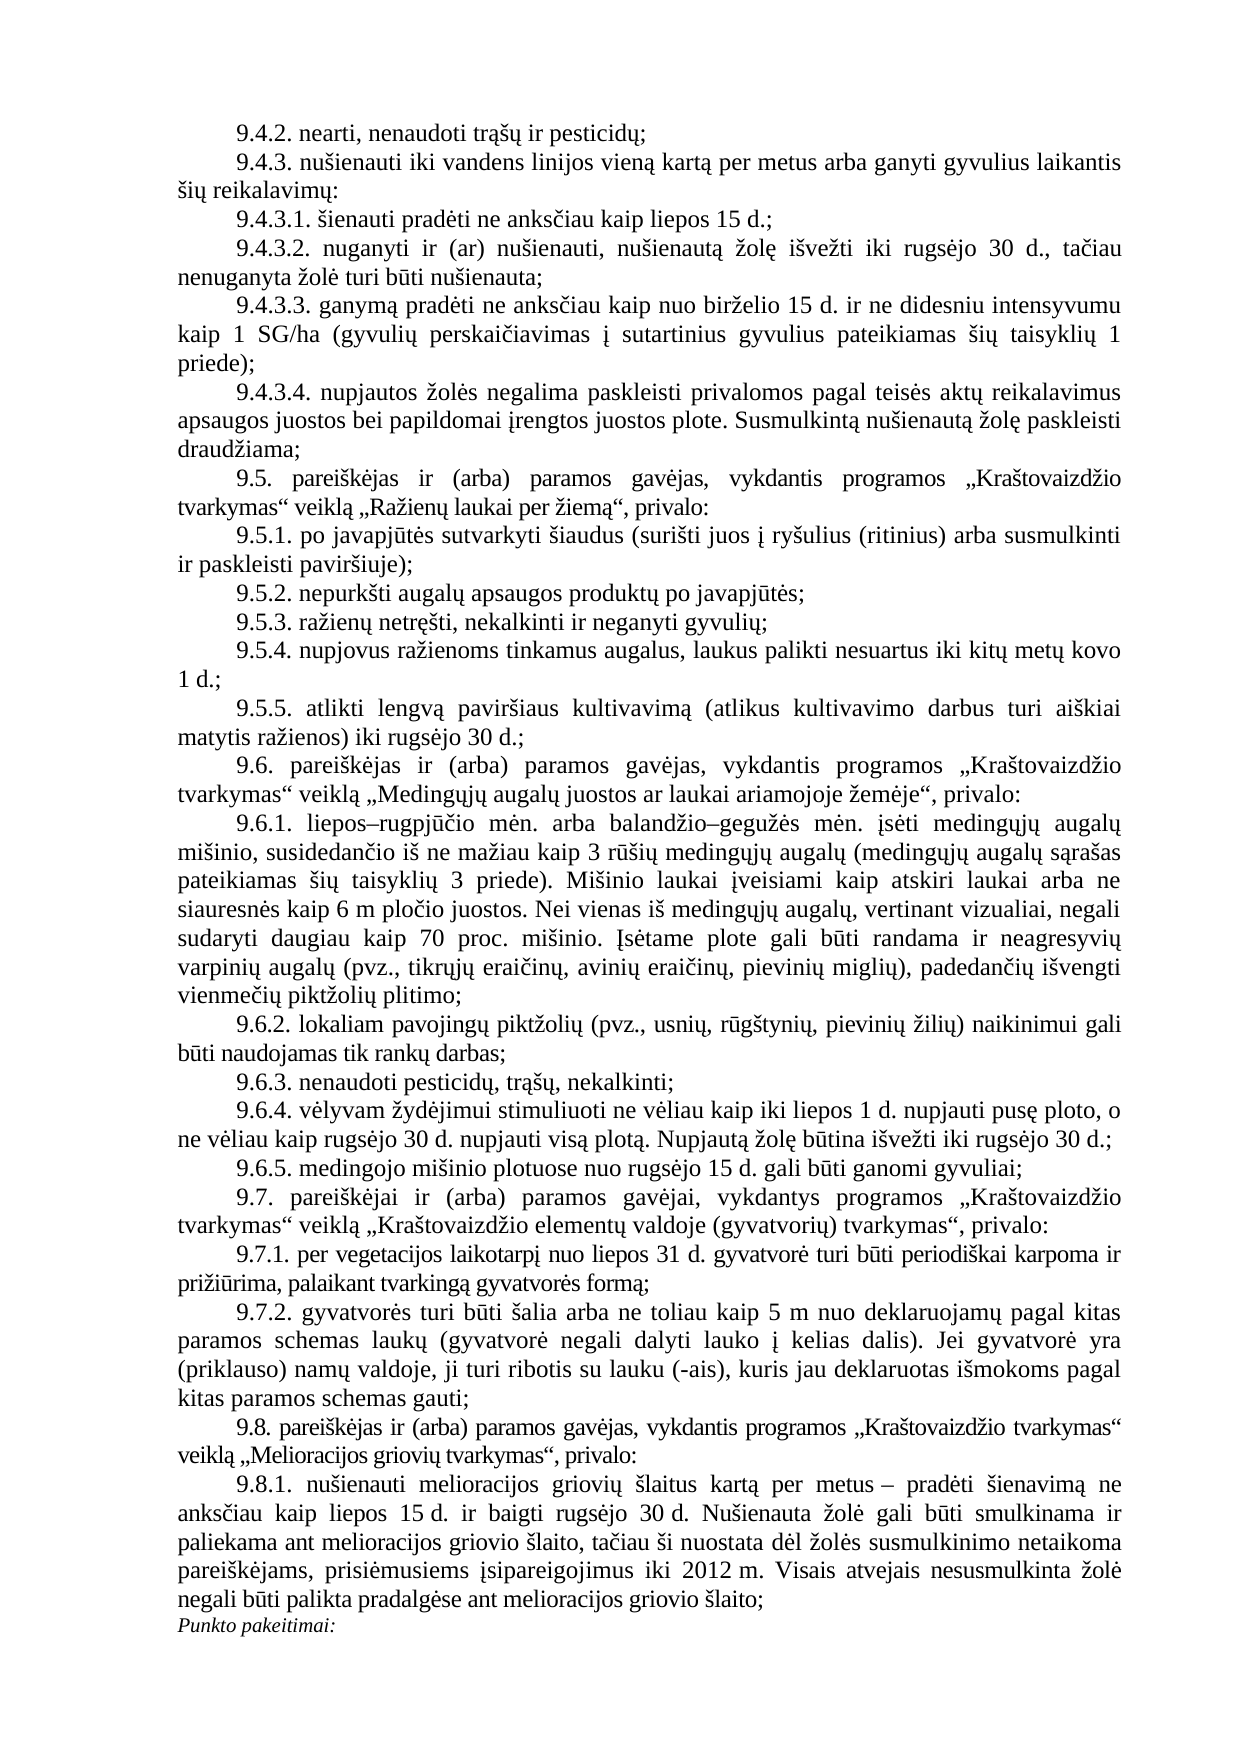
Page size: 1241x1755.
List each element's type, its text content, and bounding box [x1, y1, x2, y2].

text 9.8.1. nušienauti melioracijos griovių šlaitus kartą per metus – pradėti šienavimą ne anksčiau kaip liepos 15 d. ir baigti rugsėjo 30 d. Nušienauta žolė gali būti smulkinama ir paliekama ant melioracijos griovio šlaito, tačiau ši nuostata dėl žolės susmulkinimo netaikoma pareiškėjams, prisiėmusiems įsipareigojimus iki 2012 m. Visais atvejais nesusmulkinta žolė negali būti palikta pradalgėse ant melioracijos griovio šlaito; [177, 1469, 1122, 1613]
text 9.6.2. lokaliam pavojingų piktžolių (pvz., usnių, rūgštynių, pievinių žilių) naikinimui gali būti naudojamas tik rankų darbas; [177, 1009, 1122, 1067]
text 9.7. pareiškėjai ir (arba) paramos gavėjai, vykdantys programos „Kraštovaizdžio tvarkymas“ veiklą „Kraštovaizdžio elementų valdoje (gyvatvorių) tvarkymas“, privalo: [177, 1182, 1122, 1239]
text 9.4.2. nearti, nenaudoti trąšų ir pesticidų; [177, 118, 1122, 147]
text 9.4.3.1. šienauti pradėti ne anksčiau kaip liepos 15 d.; [177, 204, 1122, 233]
text 9.5.2. nepurkšti augalų apsaugos produktų po javapjūtės; [177, 578, 1122, 607]
text Punkto pakeitimai: [177, 1613, 1122, 1637]
text 9.5.1. po javapjūtės sutvarkyti šiaudus (surišti juos į ryšulius (ritinius) arba susmulkinti ir paskleisti paviršiuje); [177, 521, 1122, 578]
text 9.6.5. medingojo mišinio plotuose nuo rugsėjo 15 d. gali būti ganomi gyvuliai; [177, 1153, 1122, 1182]
text 9.4.3.3. ganymą pradėti ne anksčiau kaip nuo birželio 15 d. ir ne didesniu intensyvumu kaip 1 SG/ha (gyvulių perskaičiavimas į sutartinius gyvulius pateikiamas šių taisyklių 1 priede); [177, 291, 1122, 377]
text 9.8. pareiškėjas ir (arba) paramos gavėjas, vykdantis programos „Kraštovaizdžio tvarkymas“ veiklą „Melioracijos griovių tvarkymas“, privalo: [177, 1412, 1122, 1469]
text 9.5.3. ražienų netręšti, nekalkinti ir neganyti gyvulių; [177, 607, 1122, 636]
text 9.6.4. vėlyvam žydėjimui stimuliuoti ne vėliau kaip iki liepos 1 d. nupjauti pusę ploto, o ne vėliau kaip rugsėjo 30 d. nupjauti visą plotą. Nupjautą žolę būtina išvežti iki rugsėjo 30 d.; [177, 1096, 1122, 1153]
text 9.4.3. nušienauti iki vandens linijos vieną kartą per metus arba ganyti gyvulius laikantis šių reikalavimų: [177, 147, 1122, 204]
text 9.6.1. liepos–rugpjūčio mėn. arba balandžio–gegužės mėn. įsėti medingųjų augalų mišinio, susidedančio iš ne mažiau kaip 3 rūšių medingųjų augalų (medingųjų augalų sąrašas pateikiamas šių taisyklių 3 priede). Mišinio laukai įveisiami kaip atskiri laukai arba ne siauresnės kaip 6 m pločio juostos. Nei vienas iš medingųjų augalų, vertinant vizualiai, negali sudaryti daugiau kaip 70 proc. mišinio. Įsėtame plote gali būti randama ir neagresyvių varpinių augalų (pvz., tikrųjų eraičinų, avinių eraičinų, pievinių miglių), padedančių išvengti vienmečių piktžolių plitimo; [177, 808, 1122, 1009]
text 9.7.1. per vegetacijos laikotarpį nuo liepos 31 d. gyvatvorė turi būti periodiškai karpoma ir prižiūrima, palaikant tvarkingą gyvatvorės formą; [177, 1239, 1122, 1297]
text 9.5. pareiškėjas ir (arba) paramos gavėjas, vykdantis programos „Kraštovaizdžio tvarkymas“ veiklą „Ražienų laukai per žiemą“, privalo: [177, 463, 1122, 521]
text 9.4.3.4. nupjautos žolės negalima paskleisti privalomos pagal teisės aktų reikalavimus apsaugos juostos bei papildomai įrengtos juostos plote. Susmulkintą nušienautą žolę paskleisti draudžiama; [177, 377, 1122, 463]
text 9.4.3.2. nuganyti ir (ar) nušienauti, nušienautą žolę išvežti iki rugsėjo 30 d., tačiau nenuganyta žolė turi būti nušienauta; [177, 233, 1122, 291]
text 9.5.5. atlikti lengvą paviršiaus kultivavimą (atlikus kultivavimo darbus turi aiškiai matytis ražienos) iki rugsėjo 30 d.; [177, 693, 1122, 751]
text 9.5.4. nupjovus ražienoms tinkamus augalus, laukus palikti nesuartus iki kitų metų kovo 1 d.; [177, 636, 1122, 693]
text 9.6.3. nenaudoti pesticidų, trąšų, nekalkinti; [177, 1067, 1122, 1096]
text 9.7.2. gyvatvorės turi būti šalia arba ne toliau kaip 5 m nuo deklaruojamų pagal kitas paramos schemas laukų (gyvatvorė negali dalyti lauko į kelias dalis). Jei gyvatvorė yra (priklauso) namų valdoje, ji turi ribotis su lauku (-ais), kuris jau deklaruotas išmokoms pagal kitas paramos schemas gauti; [177, 1297, 1122, 1412]
text 9.6. pareiškėjas ir (arba) paramos gavėjas, vykdantis programos „Kraštovaizdžio tvarkymas“ veiklą „Medingųjų augalų juostos ar laukai ariamojoje žemėje“, privalo: [177, 751, 1122, 808]
